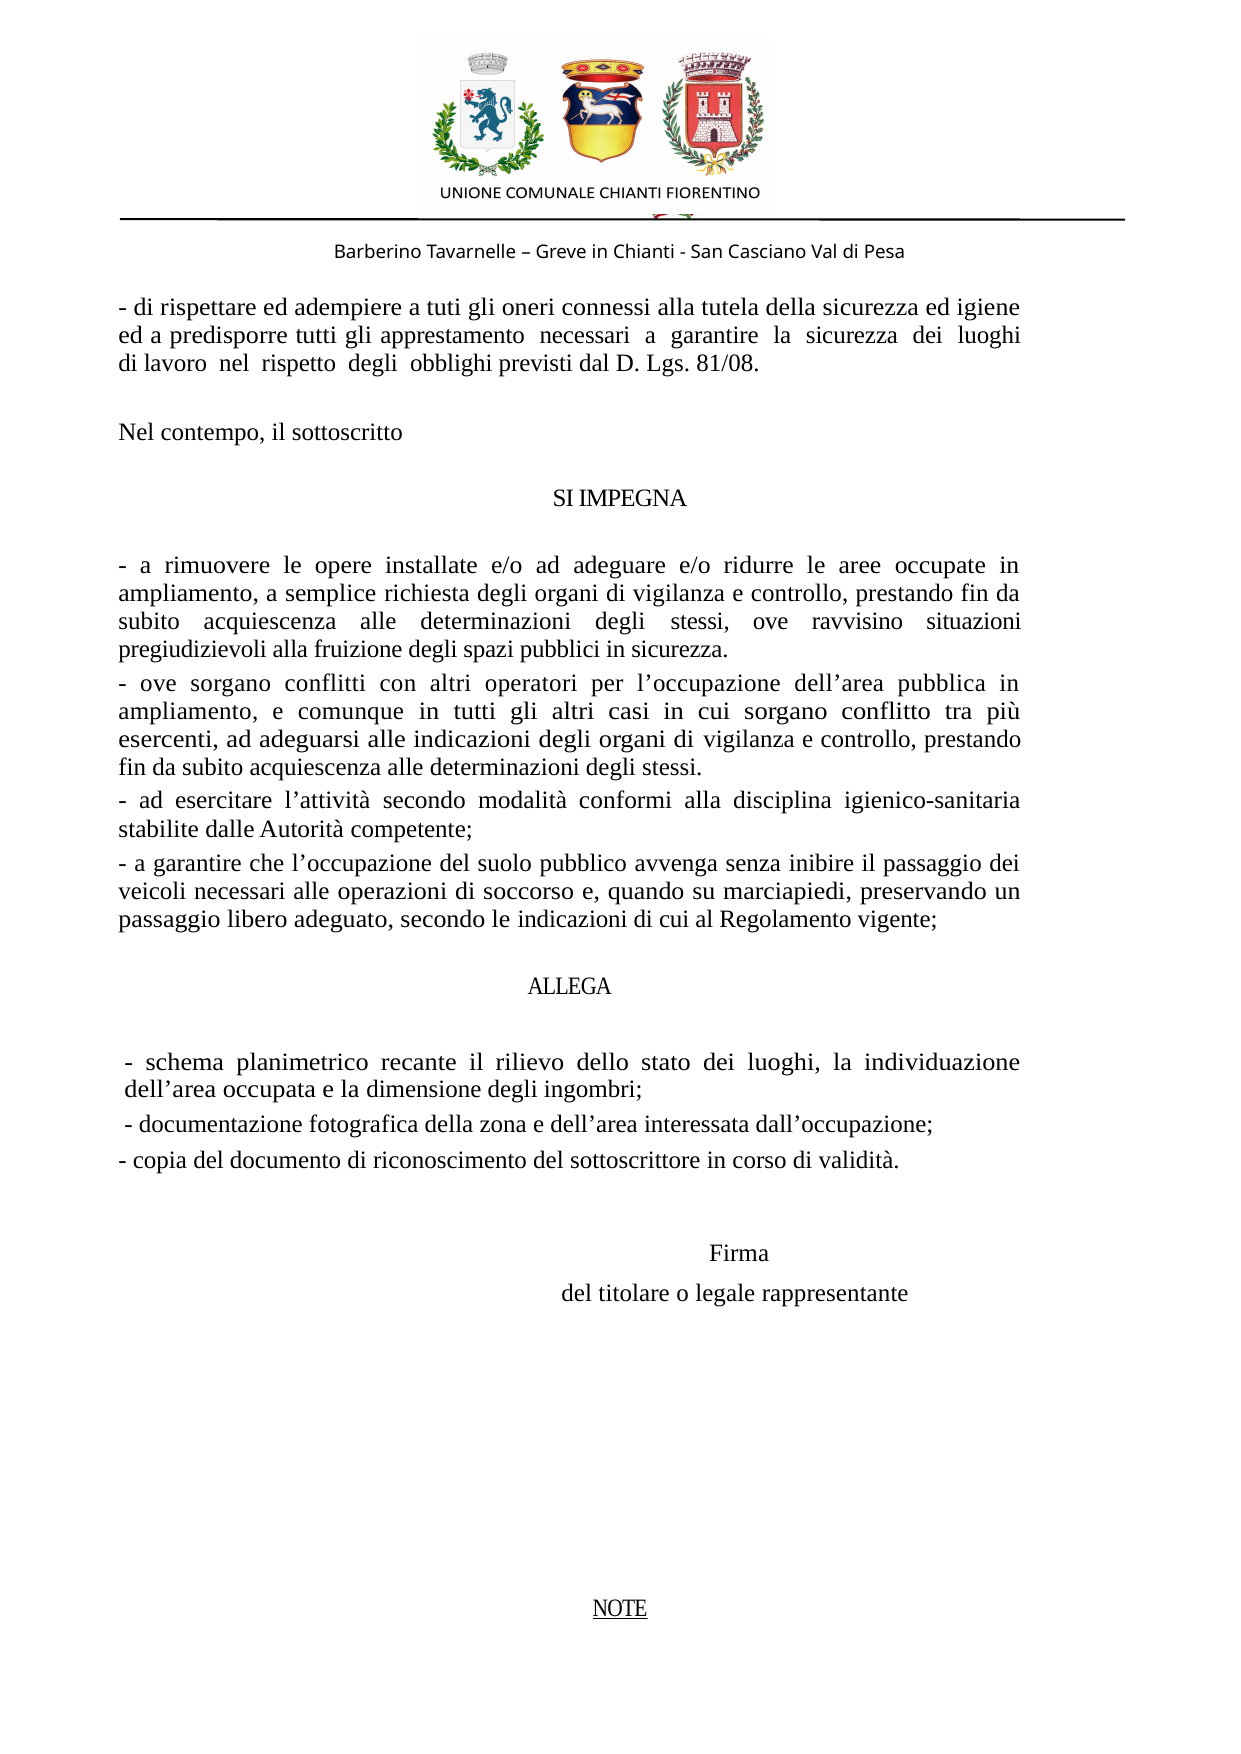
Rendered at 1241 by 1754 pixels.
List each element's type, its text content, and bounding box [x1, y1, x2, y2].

text - a garantire che l’occupazione del suolo pubblico avvenga senza inibire il passaggio dei veicoli necessari alle operazioni di soccorso e, quando su marciapiedi, preservando un passaggio libero adeguato, secondo le indicazioni di cui al Regolamento vigente; [118, 849, 1022, 933]
text - documentazione fotografica della zona e dell’area interessata dall’occupazione; [124, 1111, 1022, 1138]
text del titolare o legale rappresentante [118, 1280, 1122, 1307]
text NOTE [118, 1593, 1122, 1622]
text - di rispettare ed adempiere a tuti gli oneri connessi alla tutela della sicurezza ed igiene ed a predisporre tutti gli apprestamento necessari a garantire la sicurezza dei luoghi di lavoro nel rispetto degli obblighi previsti dal D. Lgs. 81/08. [118, 293, 1022, 377]
text - a rimuovere le opere installate e/o ad adeguare e/o ridurre le aree occupate in ampliamento, a semplice richiesta degli organi di vigilanza e controllo, prestando fin da subito acquiescenza alle determinazioni degli stessi, ove ravvisino situazioni pregiudizievoli alla fruizione degli spazi pubblici in sicurezza. [118, 551, 1022, 663]
text - copia del documento di riconoscimento del sottoscrittore in corso di validità. [118, 1147, 1122, 1173]
text ALLEGA [118, 972, 1022, 1000]
text SI IMPEGNA [118, 486, 1122, 512]
text - schema planimetrico recante il rilievo dello stato dei luoghi, la individuazione dell’area occupata e la dimensione degli ingombri; [124, 1048, 1022, 1102]
text - ove sorgano conflitti con altri operatori per l’occupazione dell’area pubblica in ampliamento, e comunque in tutti gli altri casi in cui sorgano conflitto tra più esercenti, ad adeguarsi alle indicazioni degli organi di vigilanza e controllo, prestando fin da subito acquiescenza alle determinazioni degli stessi. [118, 668, 1022, 781]
text - ad esercitare l’attività secondo modalità conformi alla disciplina igienico-sanitaria stabilite dalle Autorità competente; [118, 785, 1022, 844]
text Firma [118, 1240, 1122, 1266]
picture [417, 35, 774, 218]
text Nel contempo, il sottoscritto [118, 419, 1122, 446]
